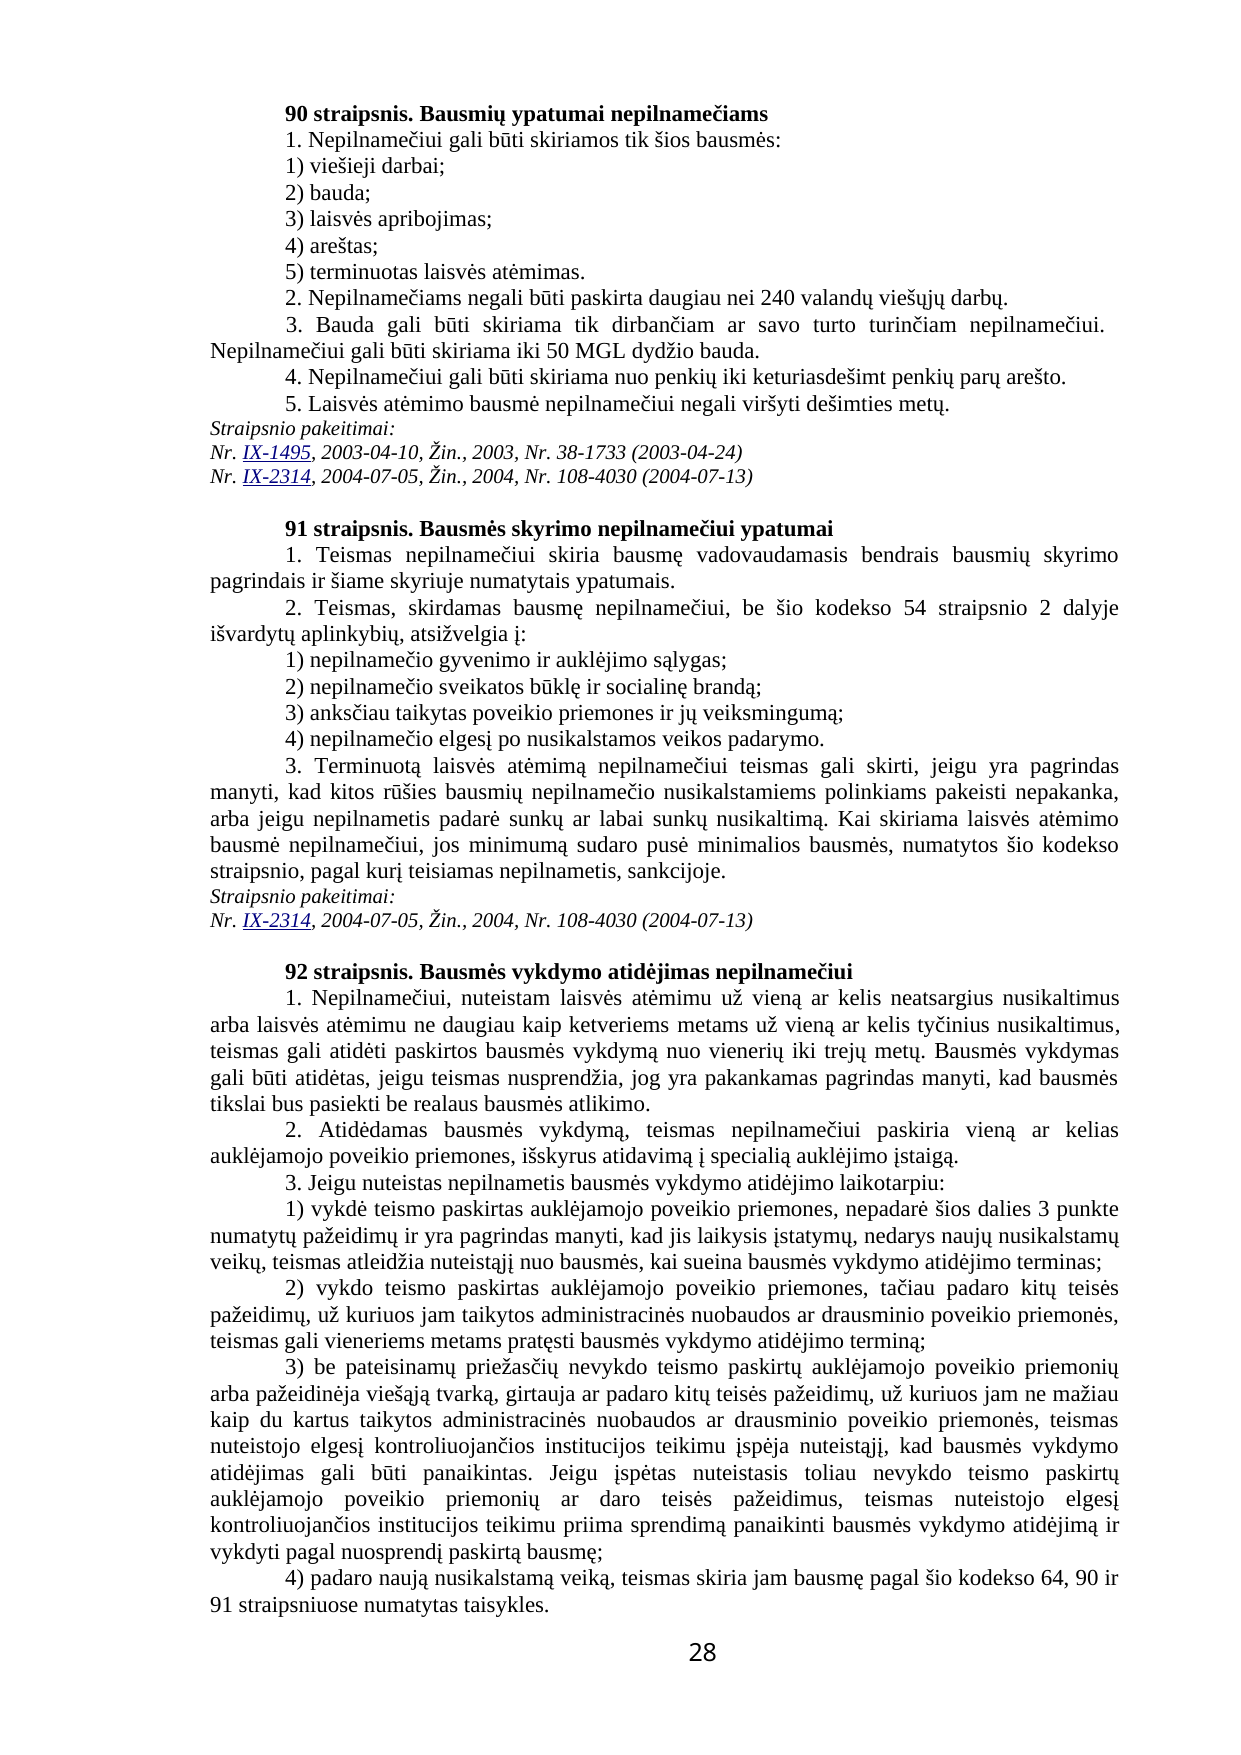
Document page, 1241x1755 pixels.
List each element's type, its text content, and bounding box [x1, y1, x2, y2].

text 5) terminuotas laisvės atėmimas. [210, 258, 1120, 284]
text 4) padaro naują nusikalstamą veiką, teismas skiria jam bausmę pagal šio kodekso 64, 90 ir 91 straipsniuose numatytas taisykles. [210, 1564, 1120, 1617]
text 1) nepilnamečio gyvenimo ir auklėjimo sąlygas; [210, 646, 1120, 673]
text 1. Teismas nepilnamečiui skiria bausmę vadovaudamasis bendrais bausmių skyrimo pagrindais ir šiame skyriuje numatytais ypatumais. [210, 541, 1120, 594]
text 91 straipsnis. Bausmės skyrimo nepilnamečiui ypatumai [210, 515, 1120, 541]
text 2) vykdo teismo paskirtas auklėjamojo poveikio priemones, tačiau padaro kitų teisės pažeidimų, už kuriuos jam taikytos administracinės nuobaudos ar drausminio poveikio priemonės, teismas gali vieneriems metams pratęsti bausmės vykdymo atidėjimo terminą; [210, 1274, 1120, 1353]
text 3) anksčiau taikytas poveikio priemones ir jų veiksmingumą; [210, 699, 1120, 726]
text Straipsnio pakeitimai: [210, 884, 1120, 908]
text 3) be pateisinamų priežasčių nevykdo teismo paskirtų auklėjamojo poveikio priemonių arba pažeidinėja viešąją tvarką, girtauja ar padaro kitų teisės pažeidimų, už kuriuos jam ne mažiau kaip du kartus taikytos administracinės nuobaudos ar drausminio poveikio priemonės, teismas nuteistojo elgesį kontroliuojančios institucijos teikimu įspėja nuteistąjį, kad bausmės vykdymo atidėjimas gali būti panaikintas. Jeigu įspėtas nuteistasis toliau nevykdo teismo paskirtų auklėjamojo poveikio priemonių ar daro teisės pažeidimus, teismas nuteistojo elgesį kontroliuojančios institucijos teikimu priima sprendimą panaikinti bausmės vykdymo atidėjimą ir vykdyti pagal nuosprendį paskirtą bausmę; [210, 1353, 1120, 1564]
text 2. Atidėdamas bausmės vykdymą, teismas nepilnamečiui paskiria vieną ar kelias auklėjamojo poveikio priemones, išskyrus atidavimą į specialią auklėjimo įstaigą. [210, 1116, 1120, 1169]
text 2. Nepilnamečiams negali būti paskirta daugiau nei 240 valandų viešųjų darbų. [210, 284, 1120, 311]
text Straipsnio pakeitimai: [210, 416, 1120, 440]
text 3. Terminuotą laisvės atėmimą nepilnamečiui teismas gali skirti, jeigu yra pagrindas manyti, kad kitos rūšies bausmių nepilnamečio nusikalstamiems polinkiams pakeisti nepakanka, arba jeigu nepilnametis padarė sunkų ar labai sunkų nusikaltimą. Kai skiriama laisvės atėmimo bausmė nepilnamečiui, jos minimumą sudaro pusė minimalios bausmės, numatytos šio kodekso straipsnio, pagal kurį teisiamas nepilnametis, sankcijoje. [210, 752, 1120, 884]
text 1. Nepilnamečiui, nuteistam laisvės atėmimu už vieną ar kelis neatsargius nusikaltimus arba laisvės atėmimu ne daugiau kaip ketveriems metams už vieną ar kelis tyčinius nusikaltimus, teismas gali atidėti paskirtos bausmės vykdymą nuo vienerių iki trejų metų. Bausmės vykdymas gali būti atidėtas, jeigu teismas nusprendžia, jog yra pakankamas pagrindas manyti, kad bausmės tikslai bus pasiekti be realaus bausmės atlikimo. [210, 984, 1120, 1116]
text Nr. IX-2314, 2004-07-05, Žin., 2004, Nr. 108-4030 (2004-07-13) [210, 908, 1120, 932]
text Nr. IX-2314, 2004-07-05, Žin., 2004, Nr. 108-4030 (2004-07-13) [210, 464, 1120, 488]
text 3. Bauda gali būti skiriama tik dirbančiam ar savo turto turinčiam nepilnamečiui. Nepilnamečiui gali būti skiriama iki 50 MGL dydžio bauda. [210, 311, 1106, 363]
text 1. Nepilnamečiui gali būti skiriamos tik šios bausmės: [210, 126, 1120, 153]
text 1) vykdė teismo paskirtas auklėjamojo poveikio priemones, nepadarė šios dalies 3 punkte numatytų pažeidimų ir yra pagrindas manyti, kad jis laikysis įstatymų, nedarys naujų nusikalstamų veikų, teismas atleidžia nuteistąjį nuo bausmės, kai sueina bausmės vykdymo atidėjimo terminas; [210, 1195, 1120, 1274]
text 4) nepilnamečio elgesį po nusikalstamos veikos padarymo. [210, 726, 1120, 752]
text 3) laisvės apribojimas; [210, 205, 1120, 232]
text 2) bauda; [210, 179, 1120, 205]
text 3. Jeigu nuteistas nepilnametis bausmės vykdymo atidėjimo laikotarpiu: [210, 1169, 1120, 1195]
text 1) viešieji darbai; [210, 153, 1120, 179]
text 5. Laisvės atėmimo bausmė nepilnamečiui negali viršyti dešimties metų. [210, 390, 1120, 416]
text 92 straipsnis. Bausmės vykdymo atidėjimas nepilnamečiui [210, 958, 1120, 984]
text 2. Teismas, skirdamas bausmę nepilnamečiui, be šio kodekso 54 straipsnio 2 dalyje išvardytų aplinkybių, atsižvelgia į: [210, 594, 1120, 646]
text 4) areštas; [210, 232, 1120, 258]
text 2) nepilnamečio sveikatos būklę ir socialinę brandą; [210, 673, 1120, 699]
text 4. Nepilnamečiui gali būti skiriama nuo penkių iki keturiasdešimt penkių parų arešto. [210, 363, 1120, 390]
text Nr. IX-1495, 2003-04-10, Žin., 2003, Nr. 38-1733 (2003-04-24) [210, 440, 1120, 464]
text 90 straipsnis. Bausmių ypatumai nepilnamečiams [210, 100, 1120, 126]
